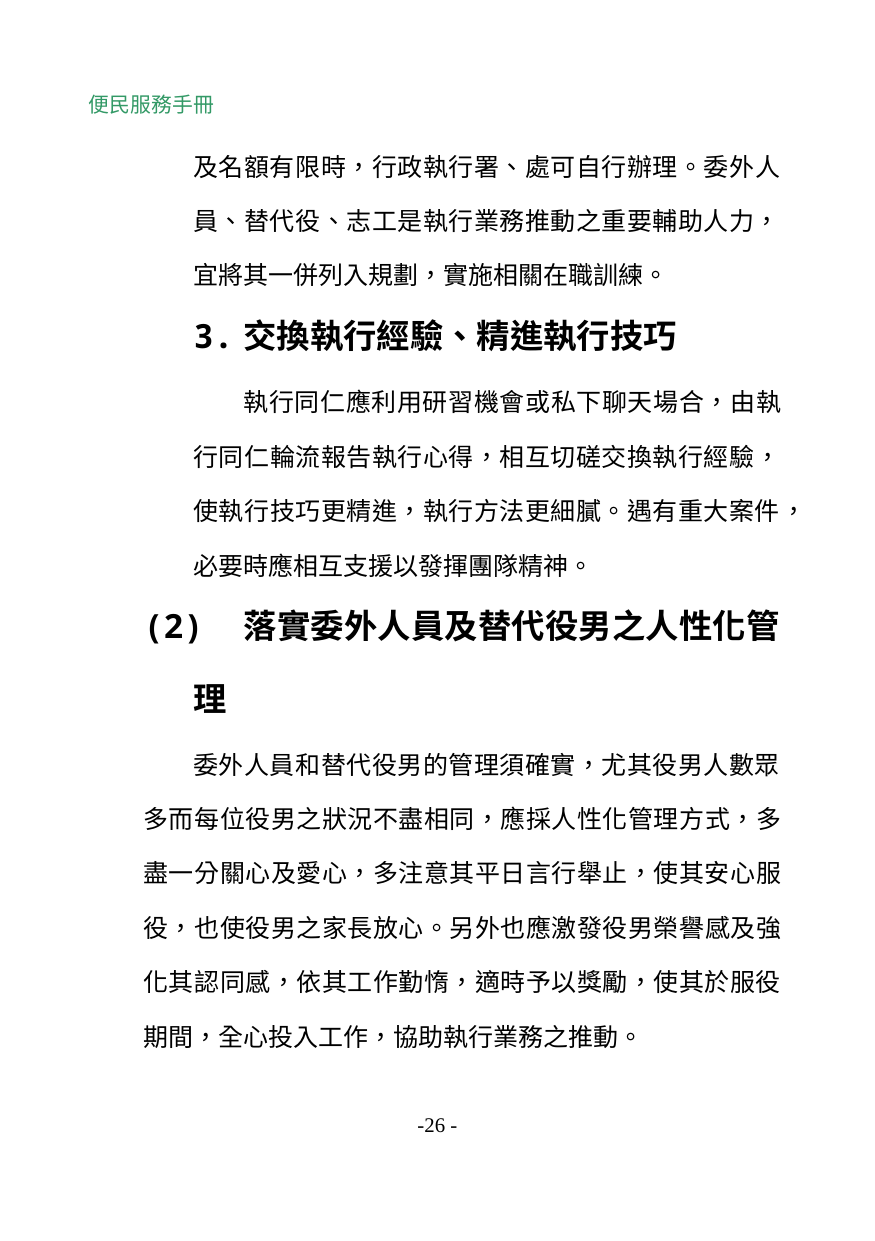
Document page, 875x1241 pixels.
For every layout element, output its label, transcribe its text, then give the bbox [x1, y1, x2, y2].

text 委外人員和替代役男的管理須確實，尤其役男人數眾多而每位役男之狀況不盡相同，應採人性化管理方式，多盡一分關心及愛心，多注意其平日言行舉止，使其安心服役，也使役男之家長放心。另外也應激發役男榮譽感及強化其認同感，依其工作勤惰，適時予以獎勵，使其於服役期間，全心投入工作，協助執行業務之推動。 [143, 745, 781, 1053]
list 落實委外人員及替代役男之人性化管理 [143, 600, 781, 721]
text 執行同仁應利用研習機會或私下聊天場合，由執行同仁輪流報告執行心得，相互切磋交換執行經驗，使執行技巧更精進，執行方法更細膩。遇有重大案件，必要時應相互支援以發揮團隊精神。 [193, 383, 781, 582]
list 交換執行經驗、精進執行技巧 [193, 310, 781, 359]
text 在職訓練的項目應包括：(1)談話技巧之訓練：談話技巧非與生俱來，需透過訓練而提昇之；例如：執行人員與義務人洽談時，可於言行間訴諸「情」及「理」層面，使其能配合繳款，單以「法」層面執行時，易造成民眾對執行機關之抱怨。(2)談判之訓練：例如勸人和解之技巧。(3)解讀會計報表等之能力：法務部調查局雖舉辦相關課程，但若受限於場地不足及名額有限時，行政執行署、處可自行辦理。委外人員、替代役、志工是執行業務推動之重要輔助人力，宜將其一併列入規劃，實施相關在職訓練。 [193, 147, 781, 292]
